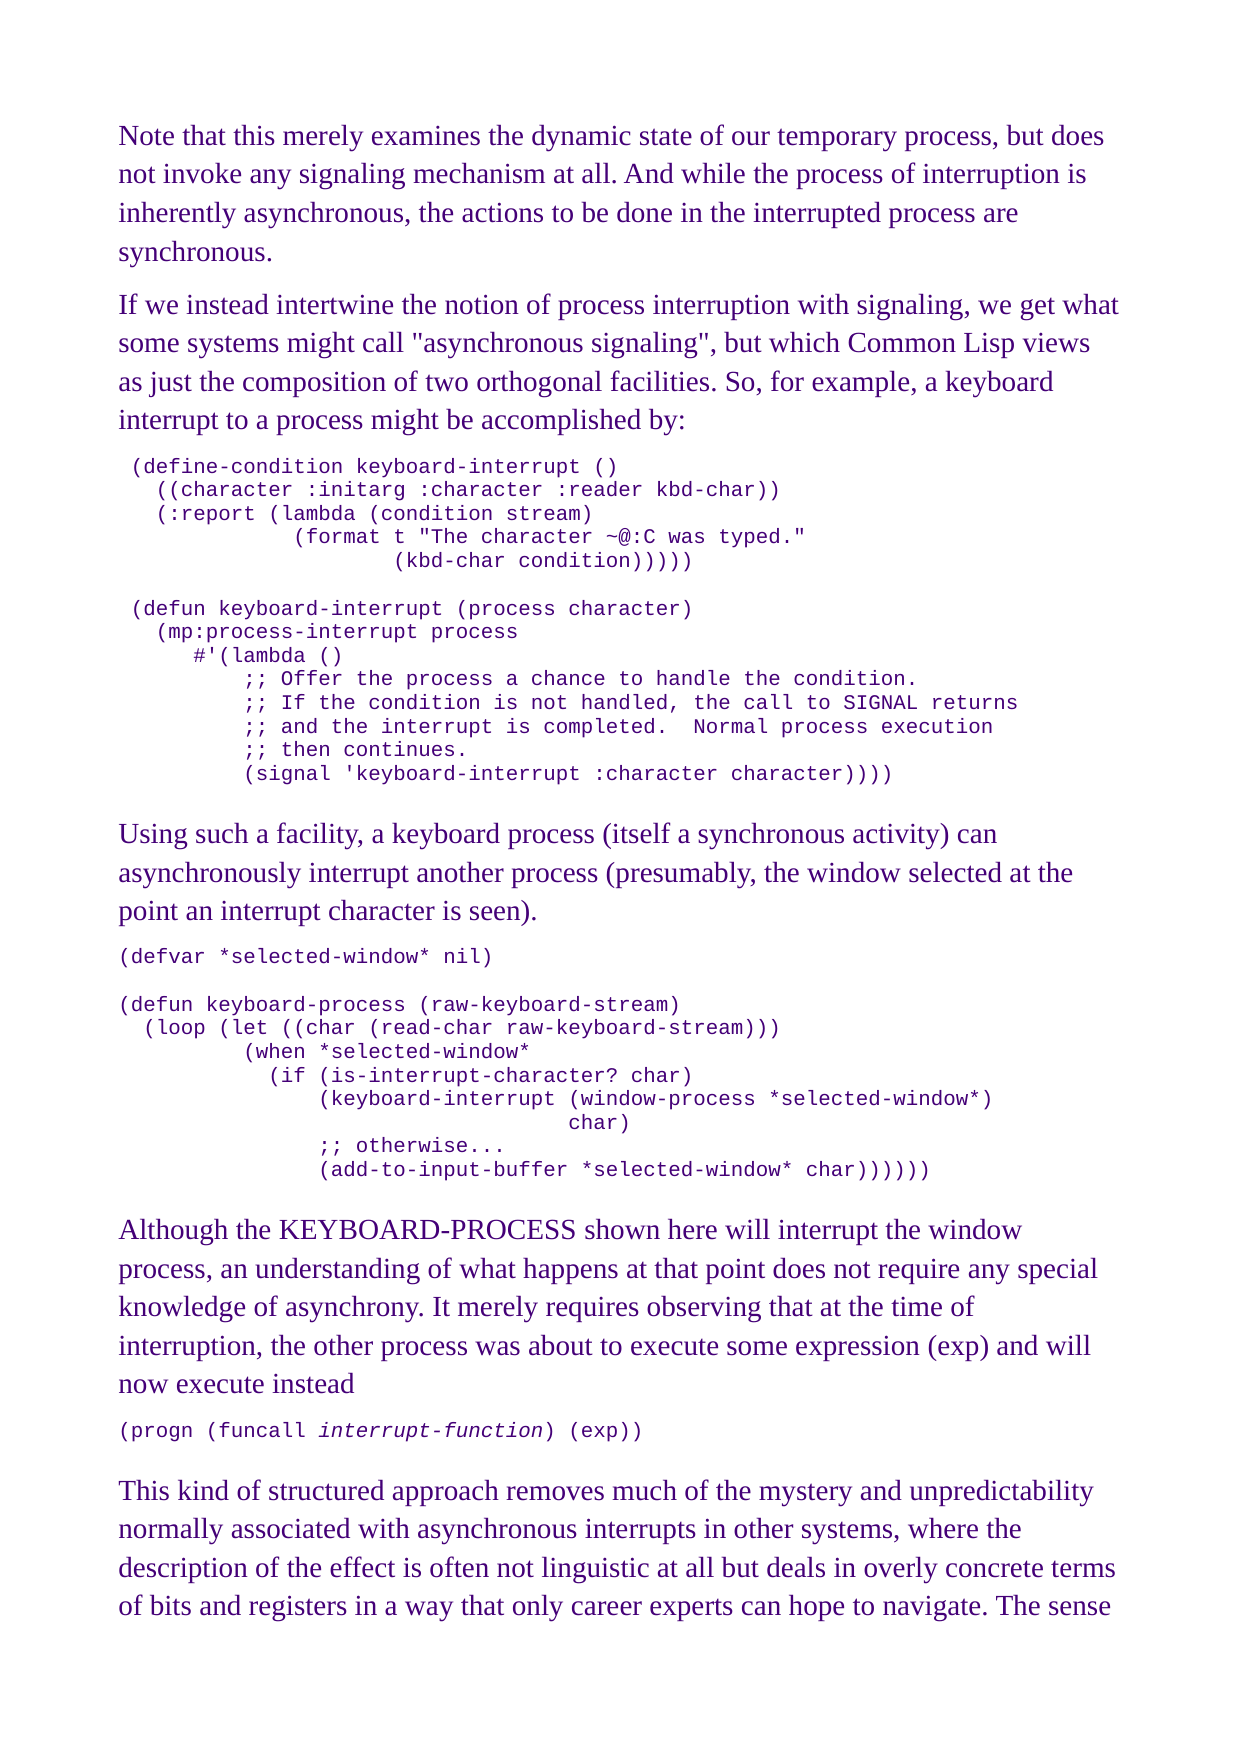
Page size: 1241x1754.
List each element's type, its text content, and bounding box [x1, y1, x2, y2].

text (defun keyboard-interrupt (process character) [118, 597, 1122, 621]
text (loop (let ((char (read-char raw-keyboard-stream))) [118, 1017, 1122, 1041]
text If we instead intertwine the notion of process interruption with signaling, we get what some systems might call "asynchronous signaling", but which Common Lisp views as just the composition of two orthogonal facilities. So, for example, a keyboard interrupt to a process might be accomplished by: [118, 287, 1122, 436]
text ;; then continues. [118, 739, 1122, 763]
text Although the KEYBOARD-PROCESS shown here will interrupt the window process, an understanding of what happens at that point does not require any special knowledge of asynchrony. It merely requires observing that at the time of interruption, the other process was about to execute some expression (exp) and will now execute instead [118, 1212, 1122, 1400]
text (kbd-char condition))))) [118, 550, 1122, 574]
text ;; Offer the process a chance to handle the condition. [118, 668, 1122, 692]
text ;; and the interrupt is completed. Normal process execution [118, 716, 1122, 739]
text (progn (funcall interrupt-function) (exp)) [118, 1419, 1122, 1443]
text #'(lambda () [118, 645, 1122, 668]
text (defun keyboard-process (raw-keyboard-stream) [118, 994, 1122, 1017]
text ((character :initarg :character :reader kbd-char)) [118, 479, 1122, 503]
text (defvar *selected-window* nil) [118, 946, 1122, 970]
text (define-condition keyboard-interrupt () [118, 456, 1122, 479]
text (if (is-interrupt-character? char) [118, 1064, 1122, 1088]
text (when *selected-window* [118, 1041, 1122, 1064]
text char) [118, 1112, 1122, 1136]
text (keyboard-interrupt (window-process *selected-window*) [118, 1088, 1122, 1112]
text Note that this merely examines the dynamic state of our temporary process, but does not invoke any signaling mechanism at all. And while the process of interruption is inherently asynchronous, the actions to be done in the interrupted process are synchronous. [118, 118, 1122, 267]
text Using such a facility, a keyboard process (itself a synchronous activity) can asynchronously interrupt another process (presumably, the window selected at the point an interrupt character is seen). [118, 816, 1122, 927]
text (mp:process-interrupt process [118, 621, 1122, 645]
text (signal 'keyboard-interrupt :character character)))) [118, 763, 1122, 787]
text ;; If the condition is not handled, the call to SIGNAL returns [118, 692, 1122, 716]
text (add-to-input-buffer *selected-window* char)))))) [118, 1159, 1122, 1183]
text This kind of structured approach removes much of the mystery and unpredictability normally associated with asynchronous interrupts in other systems, where the description of the effect is often not linguistic at all but deals in overly concrete terms of bits and registers in a way that only career experts can hope to navigate. The sense [118, 1473, 1122, 1622]
text (format t "The character ~@:C was typed." [118, 527, 1122, 550]
text ;; otherwise... [118, 1136, 1122, 1159]
text (:report (lambda (condition stream) [118, 503, 1122, 527]
